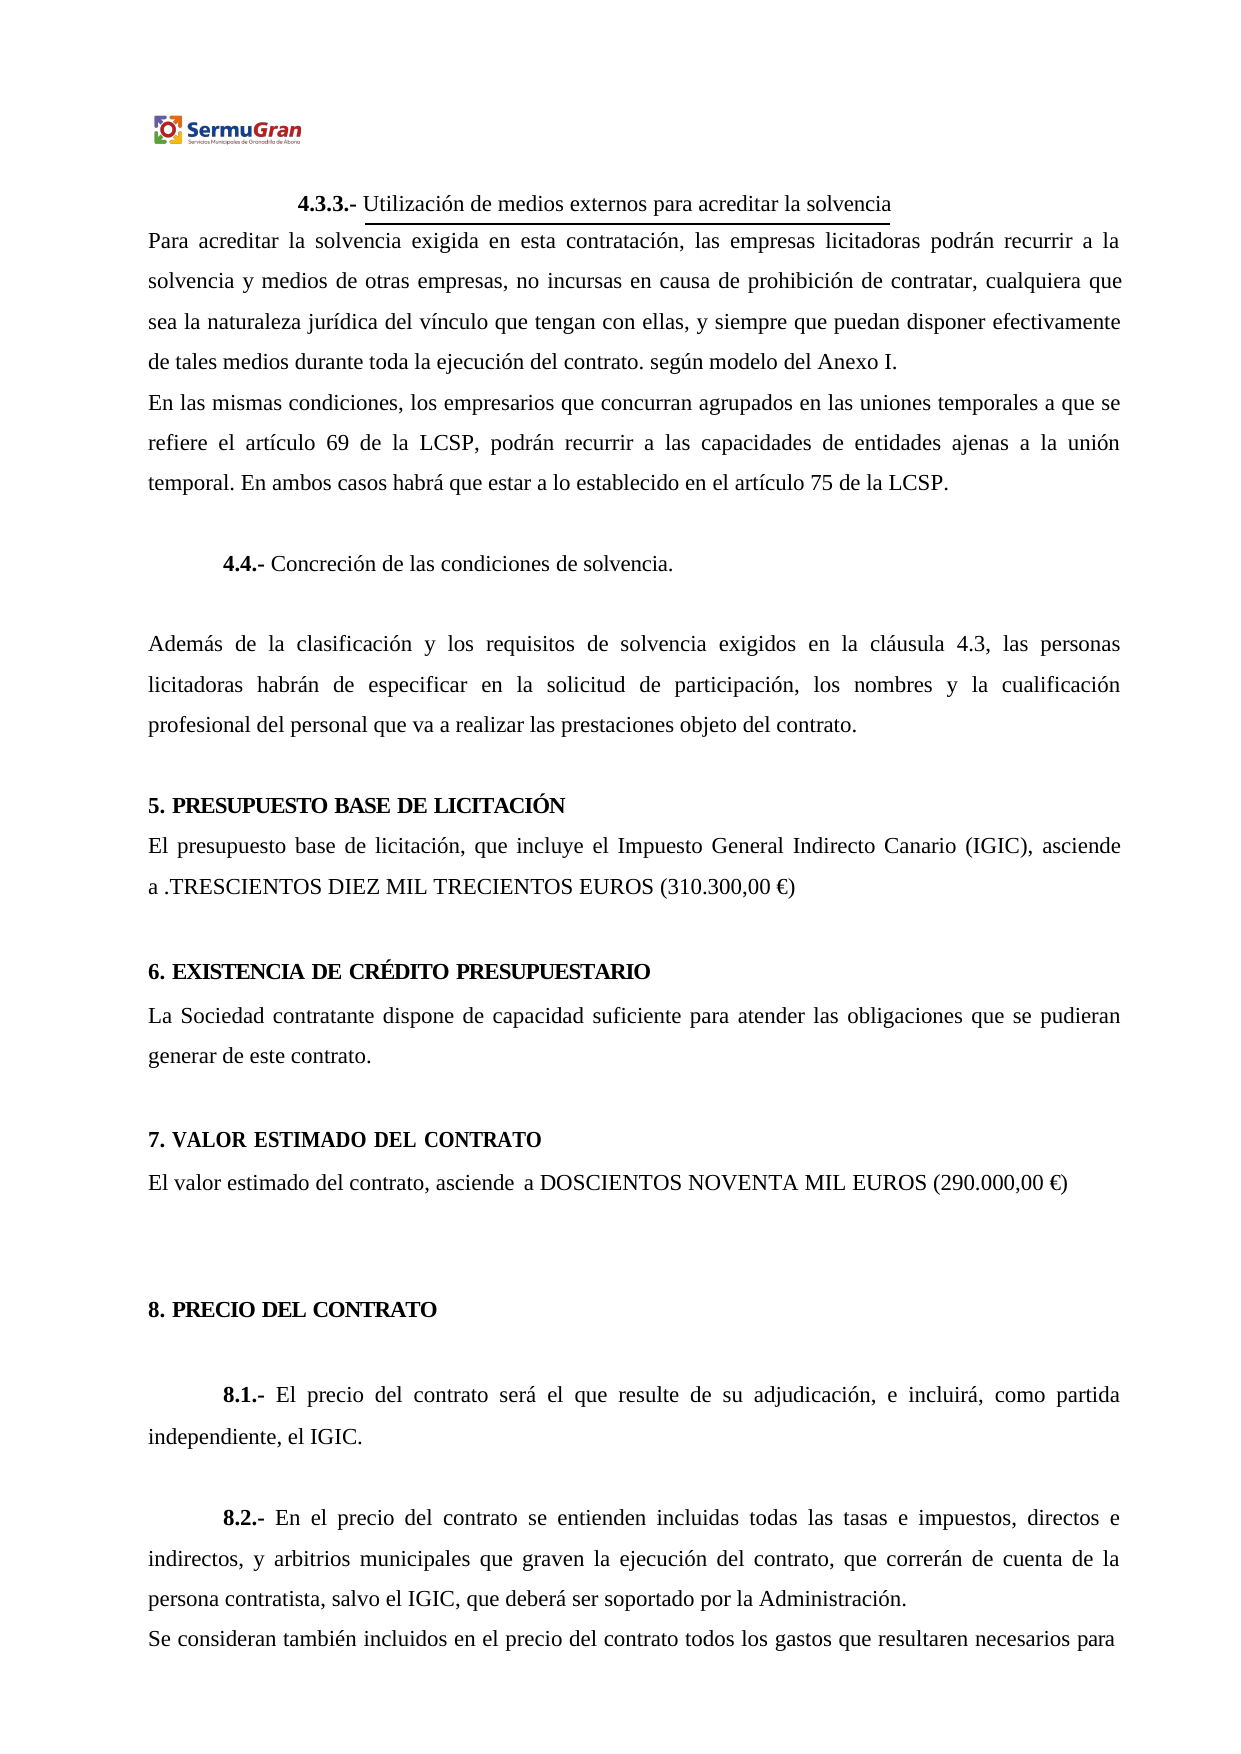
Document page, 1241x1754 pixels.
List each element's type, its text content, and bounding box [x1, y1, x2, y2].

subtitle PRESUPUESTO BASE DE LICITACIÓN [148, 792, 1211, 818]
text Además de la clasificación y los requisitos de solvencia exigidos en la cláusula 4.3, las personas licitadoras habrán de especificar en la solicitud de participación, los nombres y la cualificación profesional del personal que va a realizar las prestaciones objeto del contrato. [148, 630, 1121, 737]
text Se consideran también incluidos en el precio del contrato todos los gastos que resultaren necesarios para [148, 1625, 1211, 1652]
subtitle VALOR ESTIMADO DEL CONTRATO [148, 1126, 1211, 1152]
text 4.4.- Concreción de las condiciones de solvencia. [223, 550, 1211, 576]
subtitle PRECIO DEL CONTRATO [148, 1296, 1211, 1323]
text 4.3.3.- Utilización de medios externos para acreditar la solvencia [298, 190, 1211, 216]
text La Sociedad contratante dispone de capacidad suficiente para atender las obligaciones que se pudieran generar de este contrato. [148, 1002, 1122, 1068]
text En las mismas condiciones, los empresarios que concurran agrupados en las uniones temporales a que se refiere el artículo 69 de la LCSP, podrán recurrir a las capacidades de entidades ajenas a la unión temporal. En ambos casos habrá que estar a lo establecido en el artículo 75 de la LCSP. [148, 388, 1122, 496]
text Para acreditar la solvencia exigida en esta contratación, las empresas licitadoras podrán recurrir a la solvencia y medios de otras empresas, no incursas en causa de prohibición de contratar, cualquiera que sea la naturaleza jurídica del vínculo que tengan con ellas, y siempre que puedan disponer efectivamente de tales medios durante toda la ejecución del contrato. según modelo del Anexo I. [148, 227, 1122, 374]
text El valor estimado del contrato, asciende a DOSCIENTOS NOVENTA MIL EUROS (290.000,00 €) [148, 1169, 1211, 1196]
text 8.2.- En el precio del contrato se entienden incluidas todas las tasas e impuestos, directos e indirectos, y arbitrios municipales que graven la ejecución del contrato, que correrán de cuenta de la persona contratista, salvo el IGIC, que deberá ser soportado por la Administración. [148, 1504, 1122, 1611]
text 8.1.- El precio del contrato será el que resulte de su adjudicación, e incluirá, como partida independiente, el IGIC. [148, 1381, 1121, 1449]
subtitle EXISTENCIA DE CRÉDITO PRESUPUESTARIO [148, 958, 1211, 985]
picture [147, 113, 307, 147]
text El presupuesto base de licitación, que incluye el Impuesto General Indirecto Canario (IGIC), asciende a .TRESCIENTOS DIEZ MIL TRECIENTOS EUROS (310.300,00 €) [148, 832, 1122, 900]
